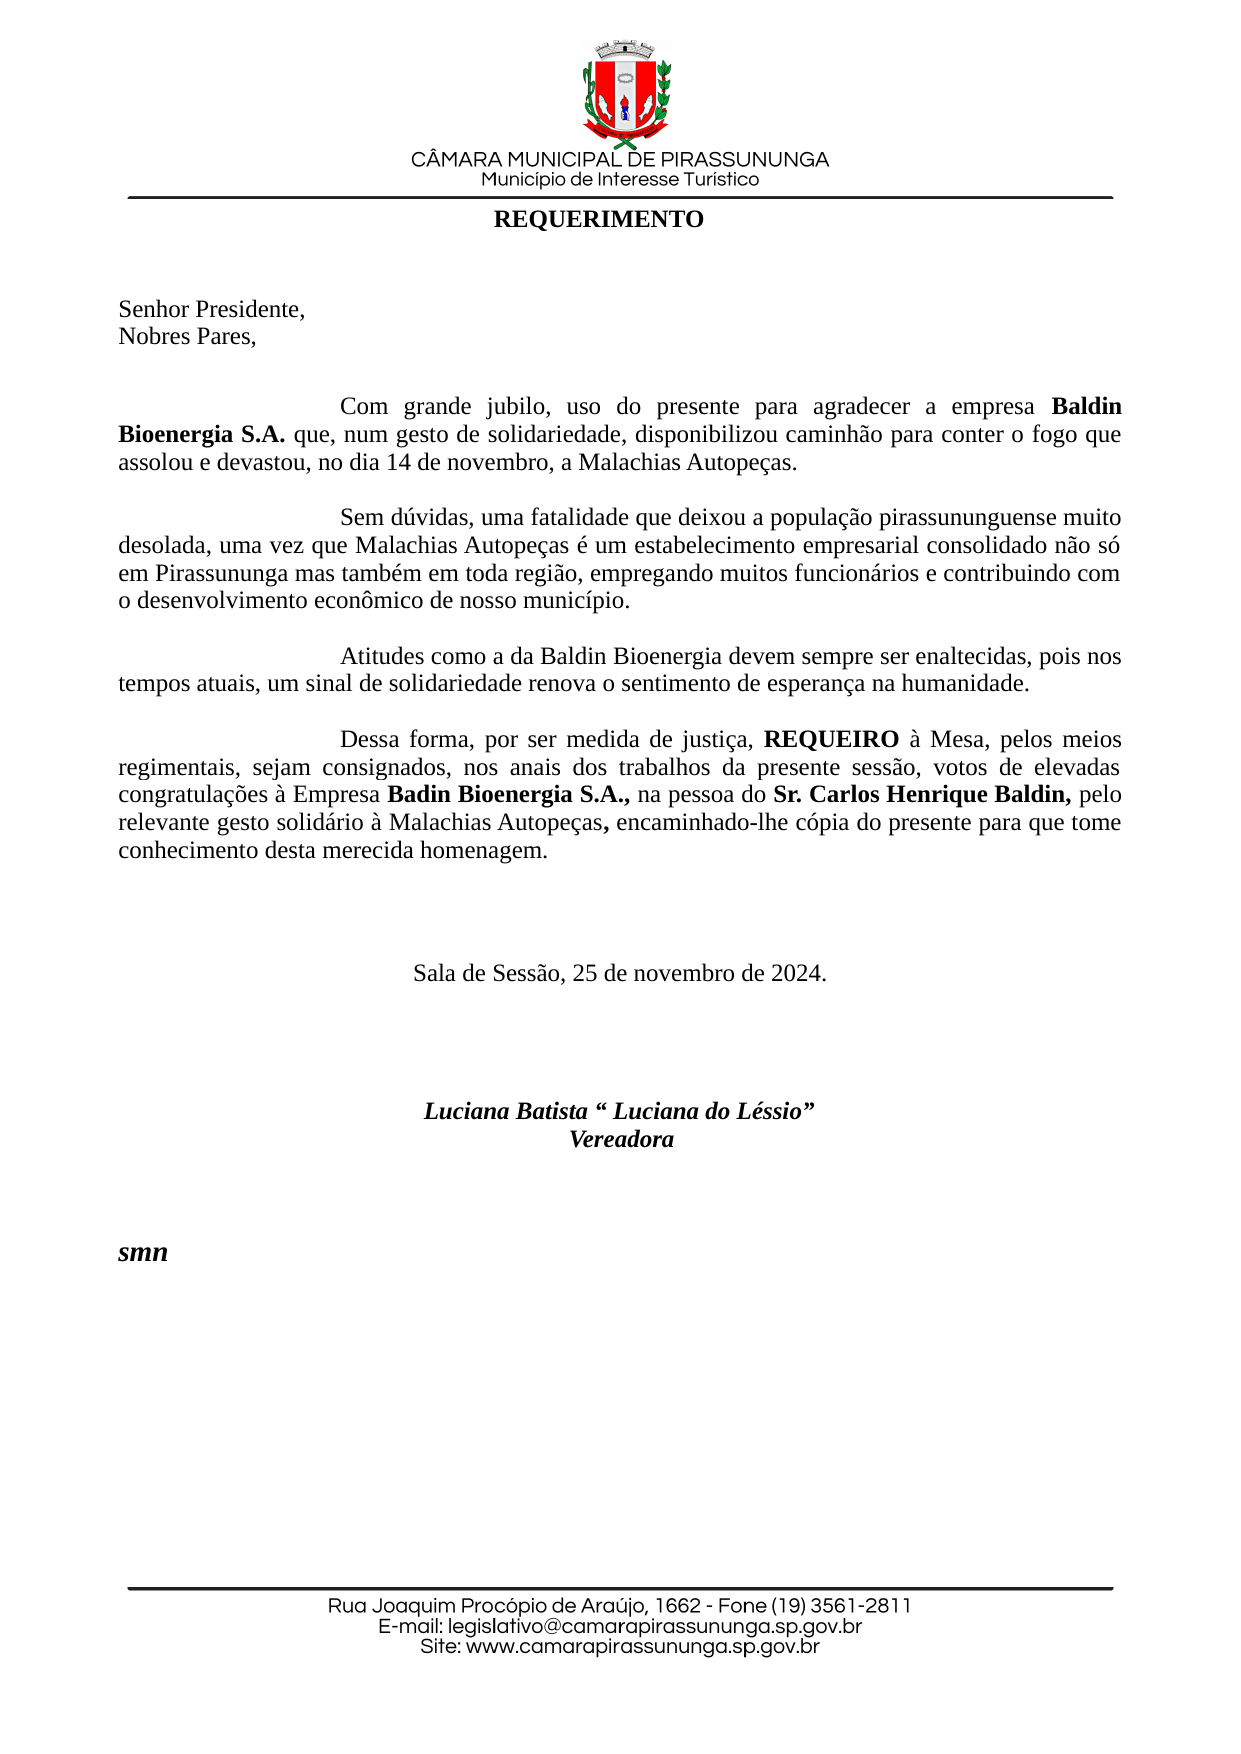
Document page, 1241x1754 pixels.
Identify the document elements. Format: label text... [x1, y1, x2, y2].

picture [118, 1587, 1122, 1754]
picture [118, 32, 1122, 199]
text Vereadora [118, 1125, 1122, 1153]
text Dessa forma, por ser medida de justiça, REQUEIRO à Mesa, pelos meios regimentais, sejam consignados, nos anais dos trabalhos da presente sessão, votos de elevadas congratulações à Empresa Badin Bioenergia S.A., na pessoa do Sr. Carlos Henrique Baldin, pelo relevante gesto solidário à Malachias Autopeças, encaminhado-lhe cópia do presente para que tome conhecimento desta merecida homenagem. [118, 725, 1122, 863]
text smn [118, 1236, 1122, 1268]
text Com grande jubilo, uso do presente para agradecer a empresa Baldin Bioenergia S.A. que, num gesto de solidariedade, disponibilizou caminhão para conter o fogo que assolou e devastou, no dia 14 de novembro, a Malachias Autopeças. [118, 392, 1122, 476]
text REQUERIMENTO [118, 205, 1122, 233]
text Atitudes como a da Baldin Bioenergia devem sempre ser enaltecidas, pois nos tempos atuais, um sinal de solidariedade renova o sentimento de esperança na humanidade. [118, 642, 1122, 697]
text Luciana Batista “ Luciana do Léssio” [118, 1097, 1122, 1125]
text Senhor Presidente, [118, 295, 1122, 322]
text Sala de Sessão, 25 de novembro de 2024. [118, 959, 1122, 986]
text Sem dúvidas, uma fatalidade que deixou a população pirassununguense muito desolada, uma vez que Malachias Autopeças é um estabelecimento empresarial consolidado não só em Pirassununga mas também em toda região, empregando muitos funcionários e contribuindo com o desenvolvimento econômico de nosso município. [118, 503, 1122, 614]
text Nobres Pares, [118, 322, 1122, 350]
